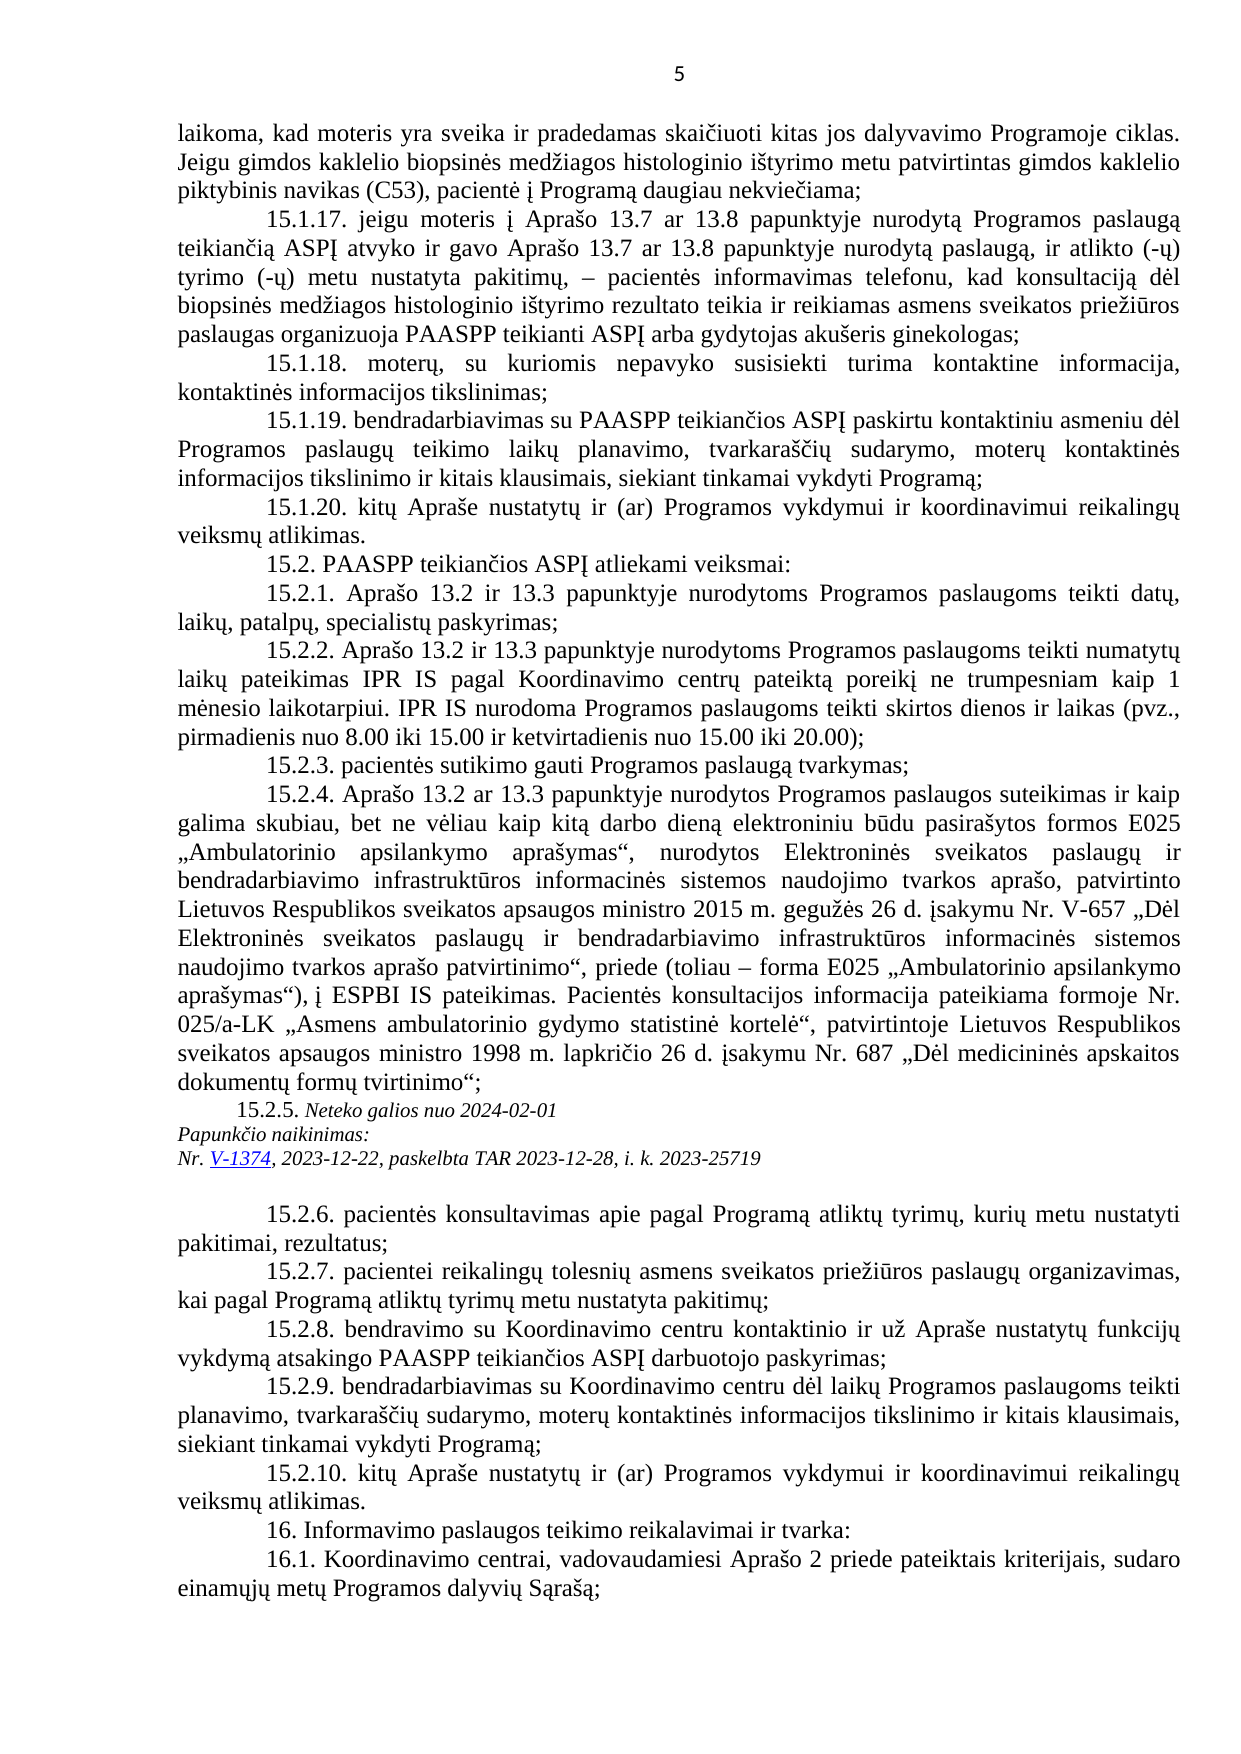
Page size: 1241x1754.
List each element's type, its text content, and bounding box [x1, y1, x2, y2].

text 15.2. PAASPP teikiančios ASPĮ atliekami veiksmai: [177, 549, 1181, 578]
text Papunkčio naikinimas: [177, 1122, 1181, 1146]
text 15.2.9. bendradarbiavimas su Koordinavimo centru dėl laikų Programos paslaugoms teikti planavimo, tvarkaraščių sudarymo, moterų kontaktinės informacijos tikslinimo ir kitais klausimais, siekiant tinkamai vykdyti Programą; [177, 1371, 1181, 1458]
text 15.2.1. Aprašo 13.2 ir 13.3 papunktyje nurodytoms Programos paslaugoms teikti datų, laikų, patalpų, specialistų paskyrimas; [177, 578, 1181, 636]
text 15.2.4. Aprašo 13.2 ar 13.3 papunktyje nurodytos Programos paslaugos suteikimas ir kaip galima skubiau, bet ne vėliau kaip kitą darbo dieną elektroniniu būdu pasirašytos formos E025 „Ambulatorinio apsilankymo aprašymas“, nurodytos Elektroninės sveikatos paslaugų ir bendradarbiavimo infrastruktūros informacinės sistemos naudojimo tvarkos aprašo, patvirtinto Lietuvos Respublikos sveikatos apsaugos ministro 2015 m. gegužės 26 d. įsakymu Nr. V-657 „Dėl Elektroninės sveikatos paslaugų ir bendradarbiavimo infrastruktūros informacinės sistemos naudojimo tvarkos aprašo patvirtinimo“, priede (toliau – forma E025 „Ambulatorinio apsilankymo aprašymas“), į ESPBI IS pateikimas. Pacientės konsultacijos informacija pateikiama formoje Nr. 025/a-LK „Asmens ambulatorinio gydymo statistinė kortelė“, patvirtintoje Lietuvos Respublikos sveikatos apsaugos ministro 1998 m. lapkričio 26 d. įsakymu Nr. 687 „Dėl medicininės apskaitos dokumentų formų tvirtinimo“; [177, 779, 1181, 1096]
text 15.1.19. bendradarbiavimas su PAASPP teikiančios ASPĮ paskirtu kontaktiniu asmeniu dėl Programos paslaugų teikimo laikų planavimo, tvarkaraščių sudarymo, moterų kontaktinės informacijos tikslinimo ir kitais klausimais, siekiant tinkamai vykdyti Programą; [177, 406, 1181, 492]
text Nr. V-1374, 2023-12-22, paskelbta TAR 2023-12-28, i. k. 2023-25719 [177, 1146, 1181, 1170]
text 15.1.17. jeigu moteris į Aprašo 13.7 ar 13.8 papunktyje nurodytą Programos paslaugą teikiančią ASPĮ atvyko ir gavo Aprašo 13.7 ar 13.8 papunktyje nurodytą paslaugą, ir atlikto (-ų) tyrimo (-ų) metu nustatyta pakitimų, – pacientės informavimas telefonu, kad konsultaciją dėl biopsinės medžiagos histologinio ištyrimo rezultato teikia ir reikiamas asmens sveikatos priežiūros paslaugas organizuoja PAASPP teikianti ASPĮ arba gydytojas akušeris ginekologas; [177, 204, 1181, 348]
text 16.1. Koordinavimo centrai, vadovaudamiesi Aprašo 2 priede pateiktais kriterijais, sudaro einamųjų metų Programos dalyvių Sąrašą; [177, 1544, 1181, 1601]
text 16. Informavimo paslaugos teikimo reikalavimai ir tvarka: [177, 1515, 1181, 1544]
text 15.2.6. pacientės konsultavimas apie pagal Programą atliktų tyrimų, kurių metu nustatyti pakitimai, rezultatus; [177, 1199, 1181, 1256]
text 15.2.3. pacientės sutikimo gauti Programos paslaugą tvarkymas; [177, 751, 1181, 779]
text 15.1.20. kitų Apraše nustatytų ir (ar) Programos vykdymui ir koordinavimui reikalingų veiksmų atlikimas. [177, 492, 1181, 549]
text 15.2.2. Aprašo 13.2 ir 13.3 papunktyje nurodytoms Programos paslaugoms teikti numatytų laikų pateikimas IPR IS pagal Koordinavimo centrų pateiktą poreikį ne trumpesniam kaip 1 mėnesio laikotarpiui. IPR IS nurodoma Programos paslaugoms teikti skirtos dienos ir laikas (pvz., pirmadienis nuo 8.00 iki 15.00 ir ketvirtadienis nuo 15.00 iki 20.00); [177, 636, 1181, 751]
text 15.2.8. bendravimo su Koordinavimo centru kontaktinio ir už Apraše nustatytų funkcijų vykdymą atsakingo PAASPP teikiančios ASPĮ darbuotojo paskyrimas; [177, 1314, 1181, 1371]
text 15.2.7. pacientei reikalingų tolesnių asmens sveikatos priežiūros paslaugų organizavimas, kai pagal Programą atliktų tyrimų metu nustatyta pakitimų; [177, 1256, 1181, 1314]
text 15.2.5. Neteko galios nuo 2024-02-01 [177, 1096, 1181, 1122]
text laikoma, kad moteris yra sveika ir pradedamas skaičiuoti kitas jos dalyvavimo Programoje ciklas. Jeigu gimdos kaklelio biopsinės medžiagos histologinio ištyrimo metu patvirtintas gimdos kaklelio piktybinis navikas (C53), pacientė į Programą daugiau nekviečiama; [177, 118, 1181, 204]
text 15.2.10. kitų Apraše nustatytų ir (ar) Programos vykdymui ir koordinavimui reikalingų veiksmų atlikimas. [177, 1458, 1181, 1515]
text 15.1.18. moterų, su kuriomis nepavyko susisiekti turima kontaktine informacija, kontaktinės informacijos tikslinimas; [177, 348, 1181, 406]
